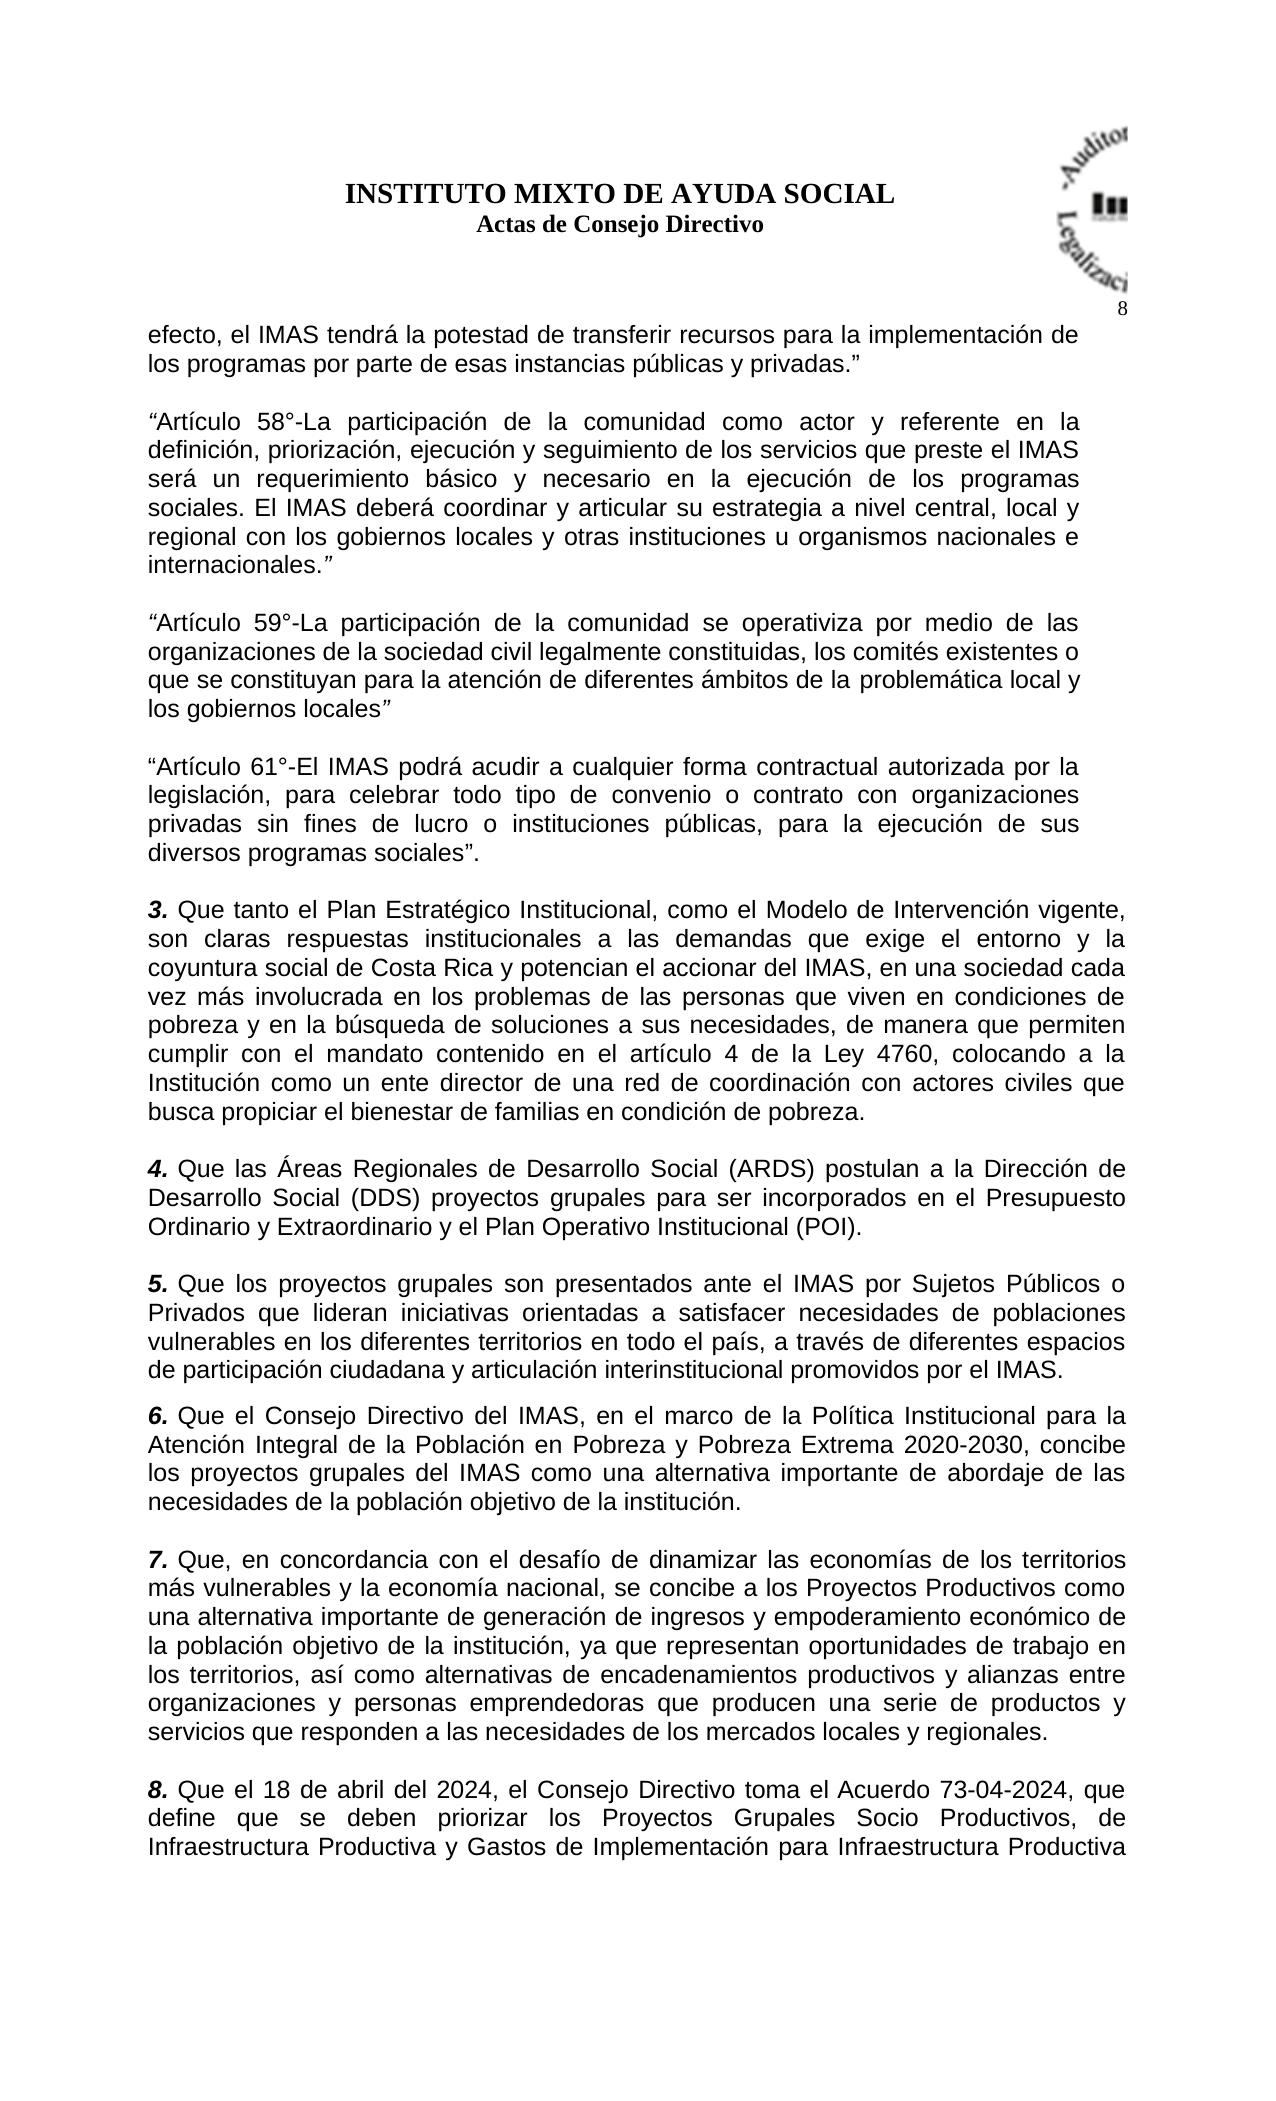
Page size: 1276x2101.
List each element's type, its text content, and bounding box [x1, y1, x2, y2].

text “Artículo 59°-La participación de la comunidad se operativiza por medio de las organizaciones de la sociedad civil legalmente constituidas, los comités existentes o que se constituyan para la atención de diferentes ámbitos de la problemática local y los gobiernos locales” [148, 608, 1081, 723]
text “Artículo 61°-El IMAS podrá acudir a cualquier forma contractual autorizada por la legislación, para celebrar todo tipo de convenio o contrato con organizaciones privadas sin fines de lucro o instituciones públicas, para la ejecución de sus diversos programas sociales”. [148, 752, 1081, 867]
list Que, en concordancia con el desafío de dinamizar las economías de los territorios más vulnerables y la economía nacional, se concibe a los Proyectos Productivos como una alternativa importante de generación de ingresos y empoderamiento económico de la población objetivo de la institución, ya que representan oportunidades de trabajo en los territorios, así como alternativas de encadenamientos productivos y alianzas entre organizaciones y personas emprendedoras que producen una serie de productos y servicios que responden a las necesidades de los mercados locales y regionales. [148, 1544, 1127, 1746]
list Que tanto el Plan Estratégico Institucional, como el Modelo de Intervención vigente, son claras respuestas institucionales a las demandas que exige el entorno y la coyuntura social de Costa Rica y potencian el accionar del IMAS, en una sociedad cada vez más involucrada en los problemas de las personas que viven en condiciones de pobreza y en la búsqueda de soluciones a sus necesidades, de manera que permiten cumplir con el mandato contenido en el artículo 4 de la Ley 4760, colocando a la Institución como un ente director de una red de coordinación con actores civiles que busca propiciar el bienestar de familias en condición de pobreza. [148, 895, 1127, 1125]
list Que el 18 de abril del 2024, el Consejo Directivo toma el Acuerdo 73-04-2024, que define que se deben priorizar los Proyectos Grupales Socio Productivos, de Infraestructura Productiva y Gastos de Implementación para Infraestructura Productiva [148, 1774, 1127, 1861]
list Que los proyectos grupales son presentados ante el IMAS por Sujetos Públicos o Privados que lideran iniciativas orientadas a satisfacer necesidades de poblaciones vulnerables en los diferentes territorios en todo el país, a través de diferentes espacios de participación ciudadana y articulación interinstitucional promovidos por el IMAS. [148, 1269, 1127, 1384]
text efecto, el IMAS tendrá la potestad de transferir recursos para la implementación de los programas por parte de esas instancias públicas y privadas.” [148, 320, 1081, 378]
list Que el Consejo Directivo del IMAS, en el marco de la Política Institucional para la Atención Integral de la Población en Pobreza y Pobreza Extrema 2020-2030, concibe los proyectos grupales del IMAS como una alternativa importante de abordaje de las necesidades de la población objetivo de la institución. [148, 1401, 1127, 1516]
text “Artículo 58°-La participación de la comunidad como actor y referente en la definición, priorización, ejecución y seguimiento de los servicios que preste el IMAS será un requerimiento básico y necesario en la ejecución de los programas sociales. El IMAS deberá coordinar y articular su estrategia a nivel central, local y regional con los gobiernos locales y otras instituciones u organismos nacionales e internacionales.” [148, 407, 1081, 579]
list Que las Áreas Regionales de Desarrollo Social (ARDS) postulan a la Dirección de Desarrollo Social (DDS) proyectos grupales para ser incorporados en el Presupuesto Ordinario y Extraordinario y el Plan Operativo Institucional (POI). [148, 1154, 1127, 1240]
